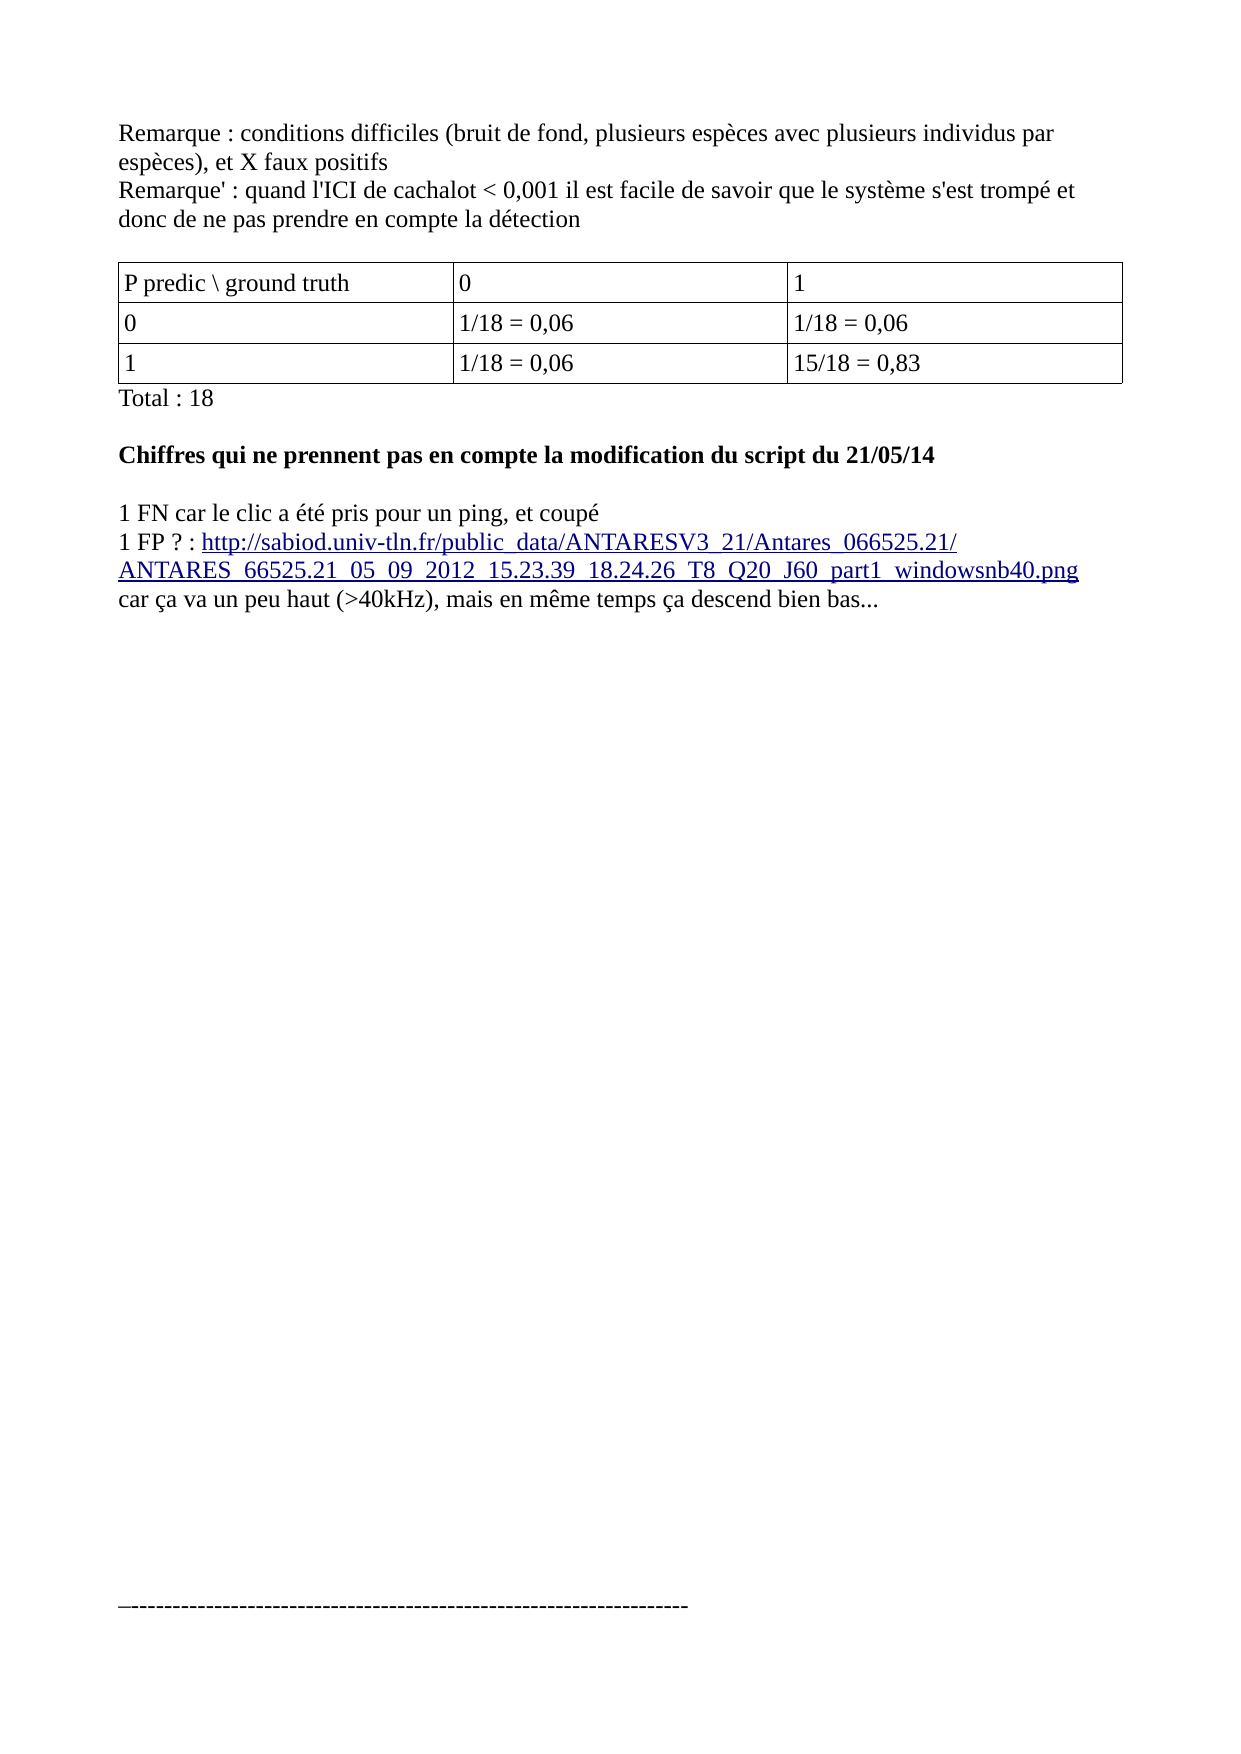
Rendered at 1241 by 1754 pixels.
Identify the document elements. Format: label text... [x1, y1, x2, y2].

text 1 FN car le clic a été pris pour un ping, et coupé [118, 498, 1122, 527]
text Chiffres qui ne prennent pas en compte la modification du script du 21/05/14 [118, 440, 1122, 469]
text Remarque' : quand l'ICI de cachalot < 0,001 il est facile de savoir que le système s'est trompé et donc de ne pas prendre en compte la détection [118, 176, 1122, 233]
table_cell 1 [119, 344, 453, 383]
text 1 FP ? : http://sabiod.univ-tln.fr/public_data/ANTARESV3_21/Antares_066525.21/ANTARES_66525.21_05_09_2012_15.23.39_18.24.26_T8_Q20_J60_part1_windowsnb40.png [118, 527, 1122, 584]
table_cell 0 [119, 303, 453, 342]
table_cell 1/18 = 0,06 [788, 303, 1122, 342]
text –------------------------------------------------------------------- [118, 1590, 1122, 1619]
table_header P predic \ ground truth [119, 263, 453, 302]
table_cell 1/18 = 0,06 [454, 344, 787, 383]
table_cell 1/18 = 0,06 [454, 303, 787, 342]
table_header 1 [788, 263, 1122, 302]
table_header 0 [454, 263, 787, 302]
text Total : 18 [118, 384, 1122, 412]
text Remarque : conditions difficiles (bruit de fond, plusieurs espèces avec plusieurs individus par espèces), et X faux positifs [118, 118, 1122, 176]
table_cell 15/18 = 0,83 [788, 344, 1122, 383]
text car ça va un peu haut (>40kHz), mais en même temps ça descend bien bas... [118, 584, 1122, 613]
